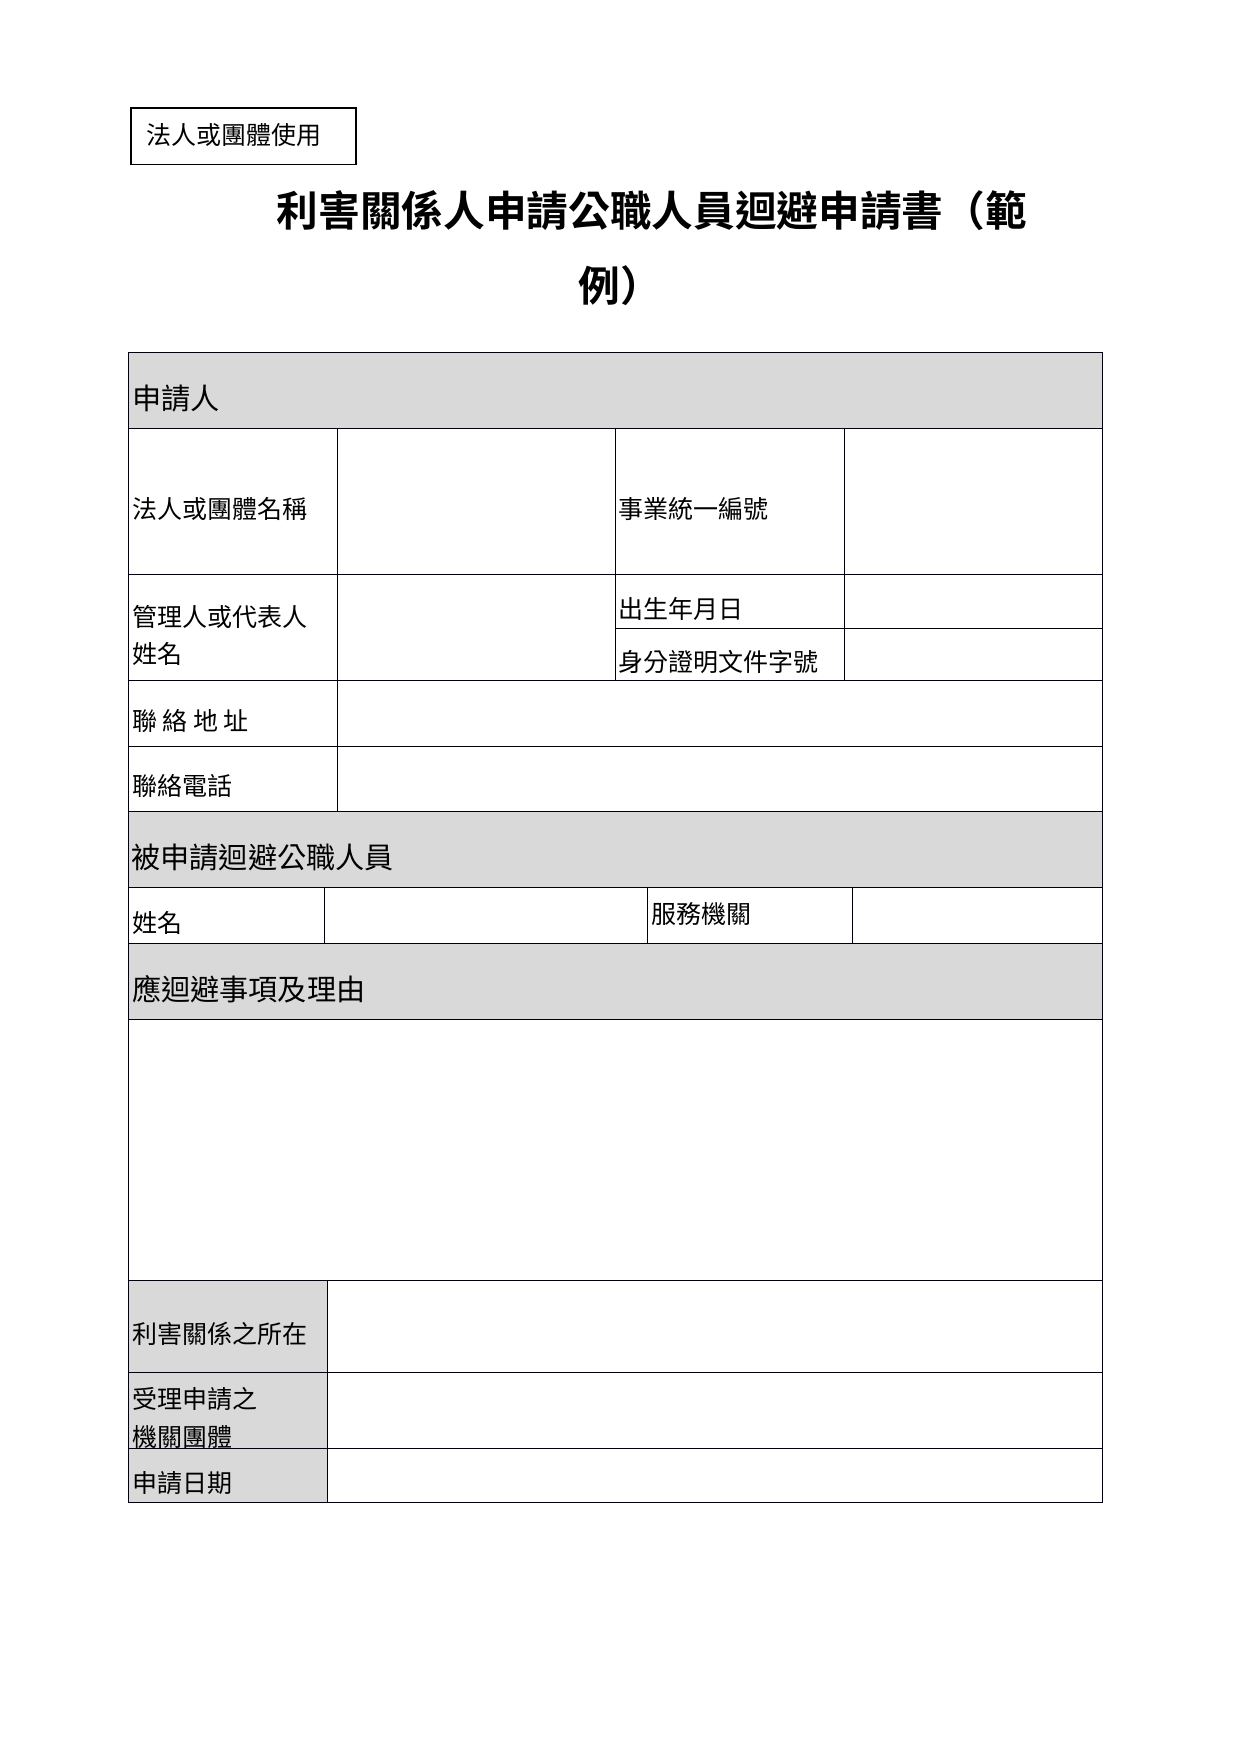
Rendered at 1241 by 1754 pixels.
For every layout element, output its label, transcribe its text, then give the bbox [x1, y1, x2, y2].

text 利害關係人申請公職人員迴避申請書（範例） [187, 164, 1053, 314]
table_cell [325, 888, 647, 943]
table_cell [338, 429, 615, 574]
table_cell [338, 747, 1102, 811]
table_cell [328, 1449, 1102, 1502]
table_cell [328, 1281, 1102, 1372]
table_cell 聯 絡 地 址 [129, 681, 337, 746]
table_cell [853, 888, 1102, 943]
table_cell [845, 429, 1102, 574]
table_cell 申請日期 [129, 1449, 327, 1502]
table_cell 姓名 [129, 888, 324, 943]
table_cell 法人或團體名稱 [129, 429, 337, 574]
table_cell 管理人或代表人 姓名 [129, 575, 337, 680]
table_cell [338, 575, 615, 680]
table_header 申請人 [129, 353, 1102, 428]
table_cell 應迴避事項及理由 [129, 944, 1102, 1019]
table_cell 聯絡電話 [129, 747, 337, 811]
table_cell 身分證明文件字號 [616, 629, 844, 680]
table_cell [845, 629, 1102, 680]
table_cell 受理申請之 機關團體 [129, 1373, 327, 1448]
table_cell 利害關係之所在 [129, 1281, 327, 1372]
table_cell 被申請迴避公職人員 [129, 812, 1102, 887]
table_cell [328, 1373, 1102, 1448]
table_cell 服務機關 [648, 888, 852, 943]
table_cell 出生年月日 [616, 575, 844, 628]
table_cell [338, 681, 1102, 746]
table_cell 事業統一編號 [616, 429, 844, 574]
table_cell [845, 575, 1102, 628]
text 法人或團體使用 [146, 116, 341, 152]
table_cell [129, 1020, 1102, 1280]
